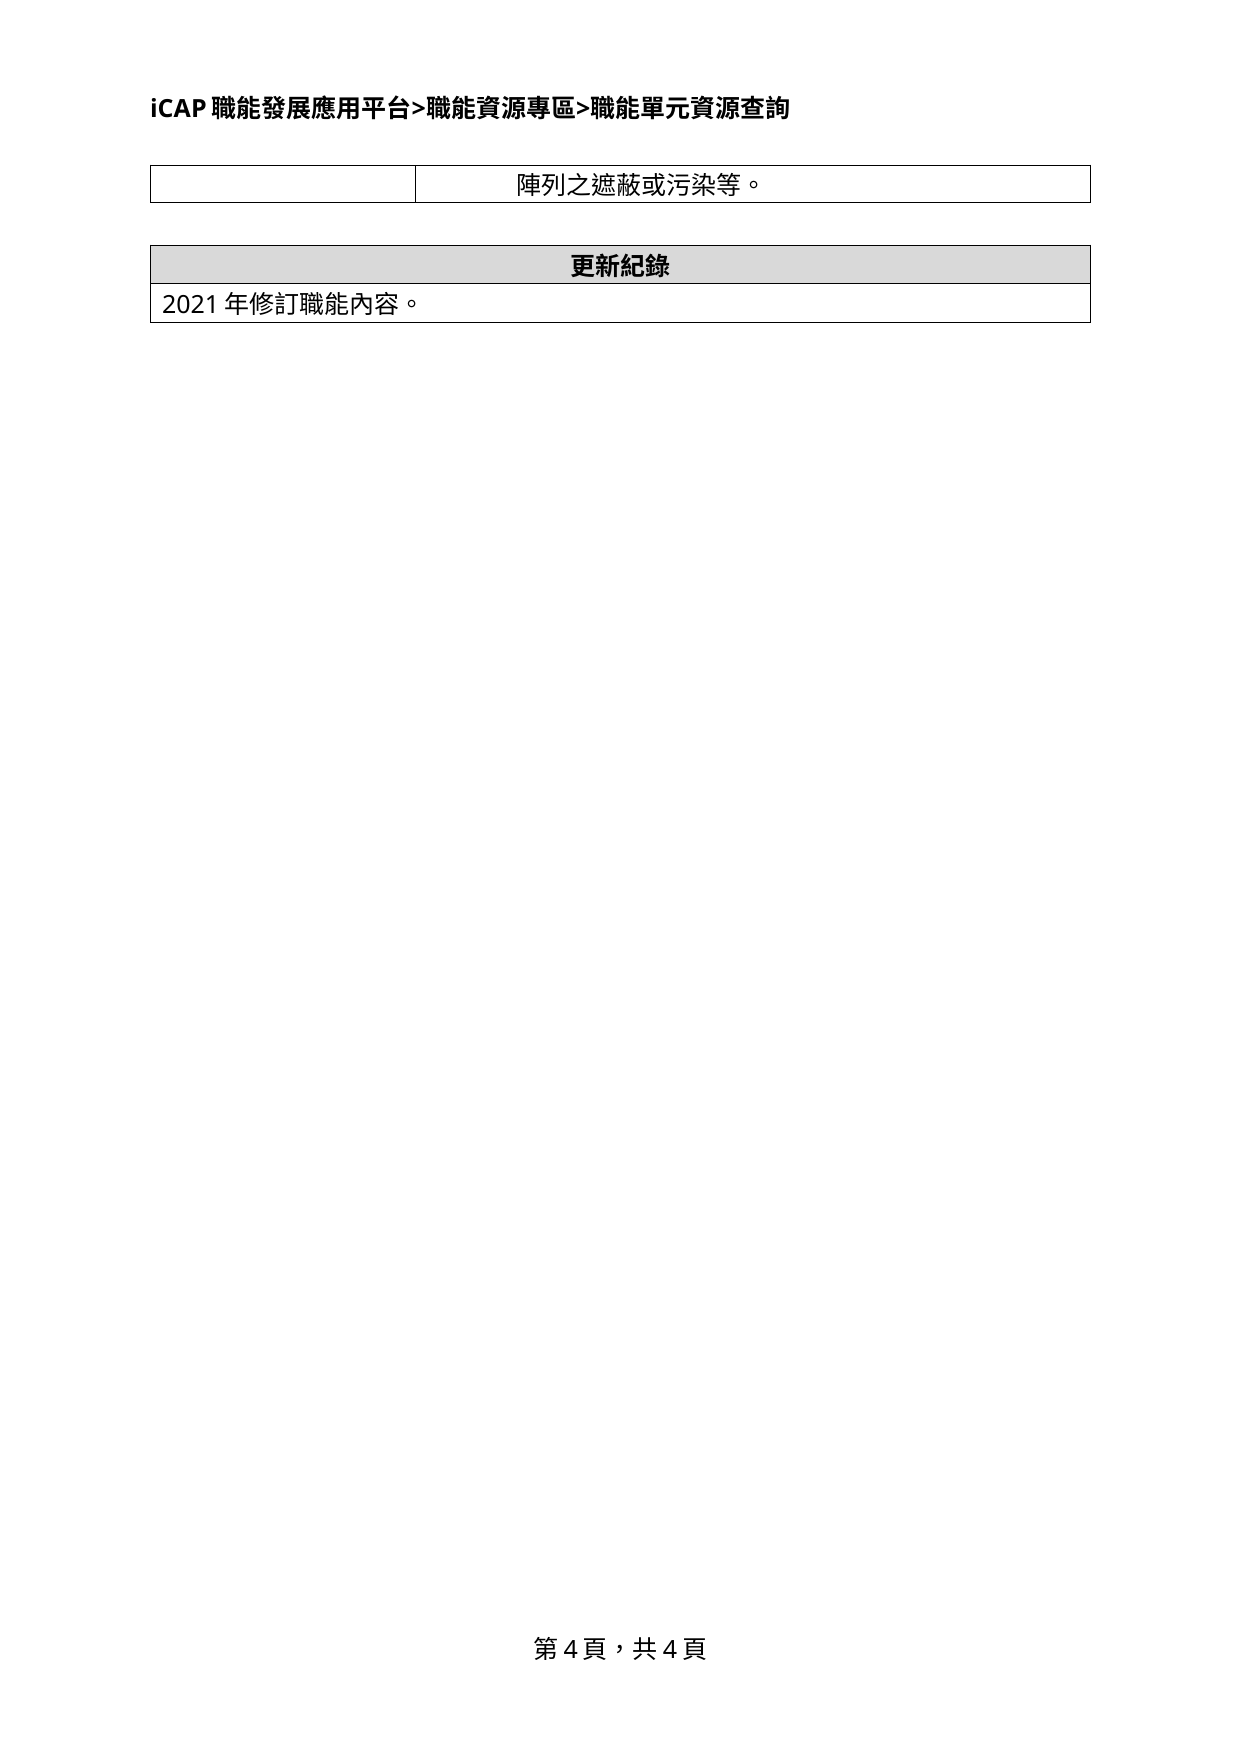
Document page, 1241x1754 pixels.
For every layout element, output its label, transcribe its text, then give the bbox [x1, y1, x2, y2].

table_cell 2021年修訂職能內容。 [151, 284, 1090, 322]
table_header 更新紀錄 [151, 246, 1090, 283]
table_cell 陣列之遮蔽或污染等。 [416, 166, 1090, 202]
table_cell [151, 166, 415, 202]
